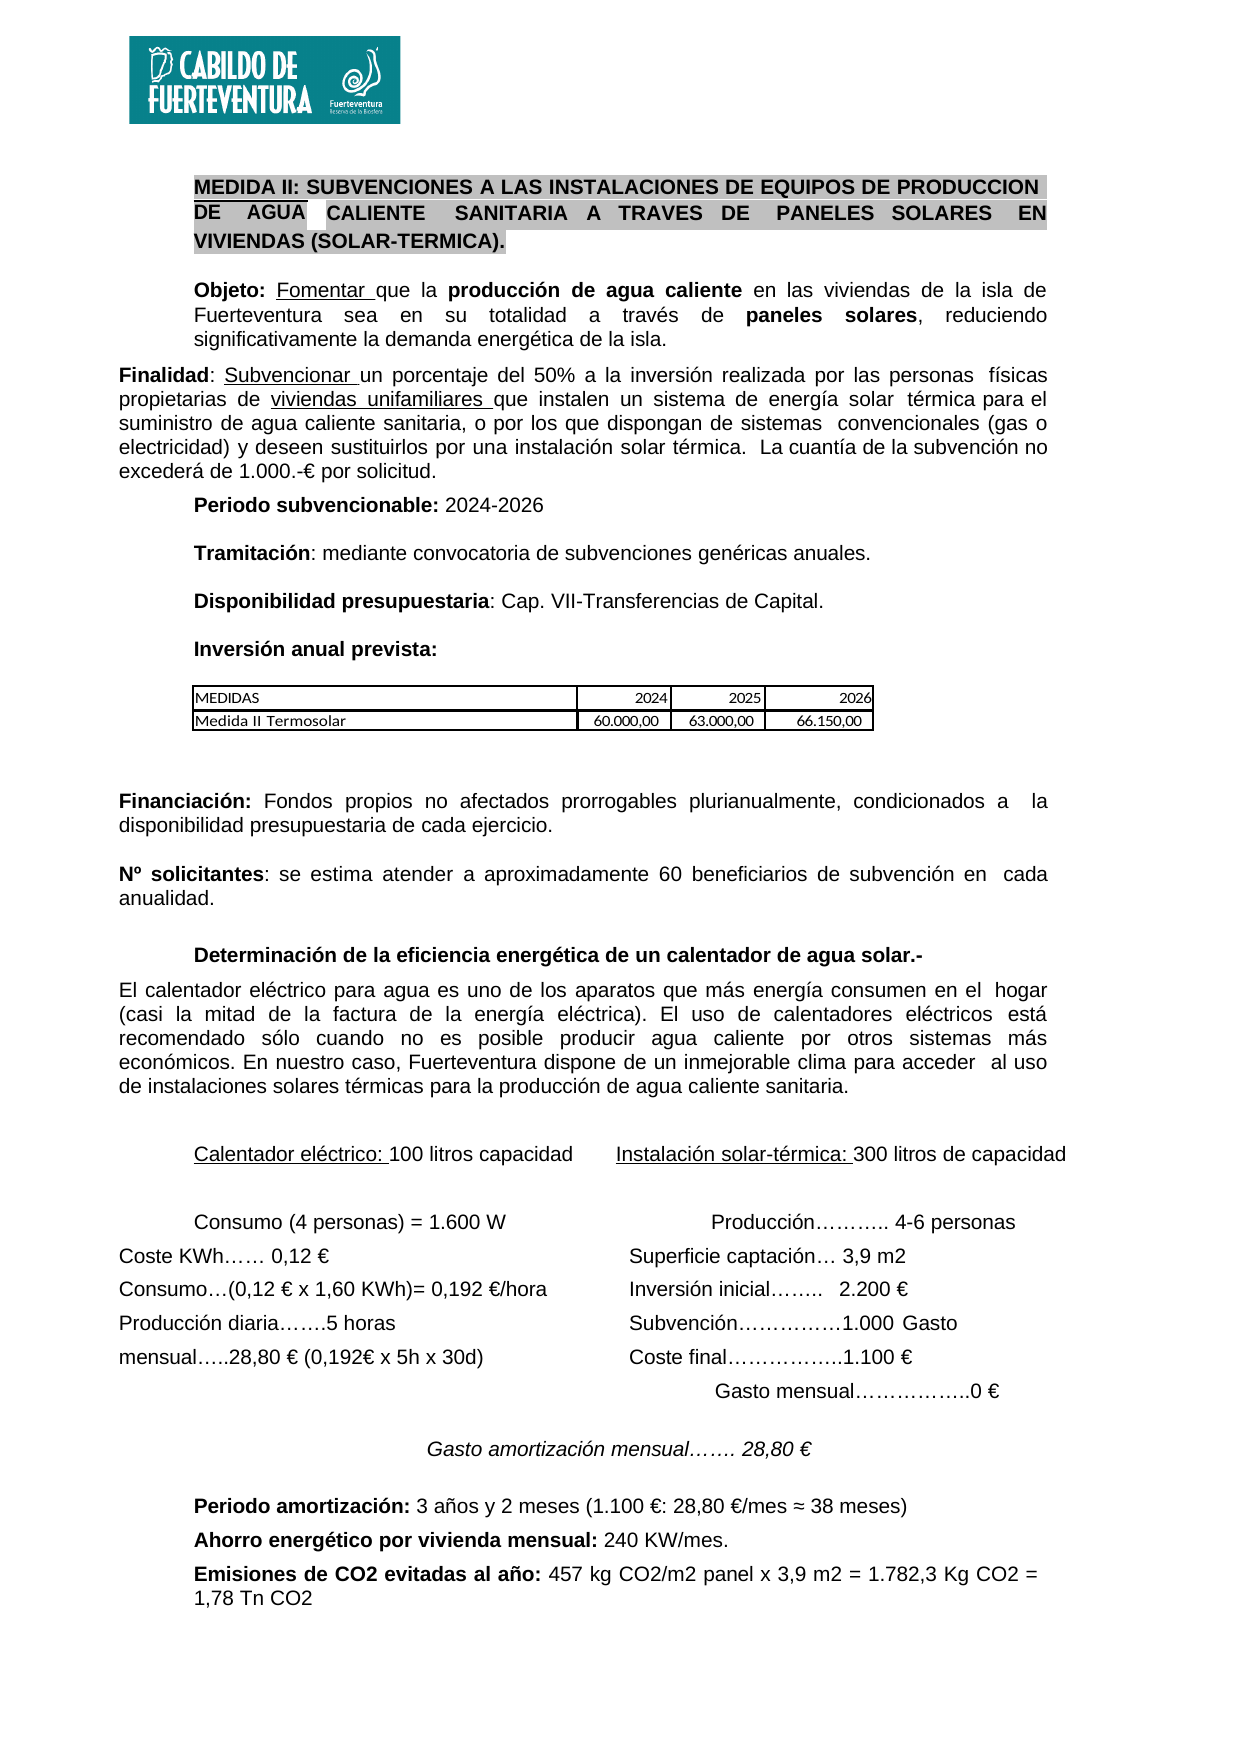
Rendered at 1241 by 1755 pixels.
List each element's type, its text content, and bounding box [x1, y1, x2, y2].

text Gasto amortización mensual……. 28,80 € [427, 1436, 1086, 1460]
text Calentador eléctrico: 100 litros capacidad Instalación solar-térmica: 300 litros de capacidad [193, 1142, 1086, 1166]
table_cell 63.000,00 [672, 712, 764, 729]
table_cell CALIENTE SANITARIA A TRAVES DE PANELES SOLARES EN [326, 200, 1047, 230]
text Financiación: Fondos propios no afectados prorrogables plurianualmente, condicionados a la disponibilidad presupuestaria de cada ejercicio. [119, 789, 1048, 837]
table_cell 60.000,00 [579, 712, 670, 729]
table_header 2024 [578, 687, 670, 708]
table_cell [506, 230, 1047, 254]
text Tramitación: mediante convocatoria de subvenciones genéricas anuales. [193, 541, 1086, 565]
text Disponibilidad presupuestaria: Cap. VII-Transferencias de Capital. [193, 588, 1086, 612]
table_cell VIVIENDAS (SOLAR-TERMICA). [194, 230, 506, 254]
table_header MEDIDA II: SUBVENCIONES A LAS INSTALACIONES DE EQUIPOS DE PRODUCCION [194, 175, 1047, 199]
table_header MEDIDAS [194, 687, 576, 708]
table_header 2025 [672, 687, 764, 708]
text Nº solicitantes: se estima atender a aproximadamente 60 beneficiarios de subvención en cada anualidad. [119, 862, 1048, 910]
table_cell Medida II Termosolar [194, 712, 576, 729]
text Gasto mensual……………..0 € [714, 1379, 1086, 1403]
table_cell DE AGUA [194, 202, 307, 230]
subtitle Determinación de la eficiencia energética de un calentador de agua solar.- [193, 943, 1086, 967]
text Periodo subvencionable: 2024-2026 [193, 493, 1086, 517]
table_header 2026 [766, 687, 872, 708]
text El calentador eléctrico para agua es uno de los aparatos que más energía consumen en el hogar (casi la mitad de la factura de la energía eléctrica). El uso de calentadores eléctricos está recomendado sólo cuando no es posible producir agua caliente por otros sistemas más económicos. En nuestro caso, Fuerteventura dispone de un inmejorable clima para acceder al uso de instalaciones solares térmicas para la producción de agua caliente sanitaria. [119, 977, 1048, 1098]
text Finalidad: Subvencionar un porcentaje del 50% a la inversión realizada por las personas físicas propietarias de viviendas unifamiliares que instalen un sistema de energía solar térmica para el suministro de agua caliente sanitaria, o por los que dispongan de sistemas convencionales (gas o electricidad) y deseen sustituirlos por una instalación solar térmica. La cuantía de la subvención no excederá de 1.000.-€ por solicitud. [119, 363, 1048, 483]
subtitle Inversión anual prevista: [193, 637, 1086, 661]
text Periodo amortización: 3 años y 2 meses (1.100 €: 28,80 €/mes ≈ 38 meses) [193, 1494, 1086, 1518]
text Consumo (4 personas) = 1.600 W Producción……….. 4-6 personas [193, 1209, 1086, 1234]
table_cell 66.150,00 [766, 712, 872, 729]
text Ahorro energético por vivienda mensual: 240 KW/mes. [193, 1528, 1086, 1552]
text Coste KWh…… 0,12 € Superficie captación… 3,9 m2 Consumo…(0,12 € x 1,60 KWh)= 0,192 €/hora Inversión inicial…….. 2.200 € Producción diaria…….5 horas Subvención……………1.000 Gasto mensual…..28,80 € (0,192€ x 5h x 30d) Coste final……………..1.100 € [119, 1243, 1001, 1369]
text Objeto: Fomentar que la producción de agua caliente en las viviendas de la isla de Fuerteventura sea en su totalidad a través de paneles solares, reduciendo significativamente la demanda energética de la isla. [193, 278, 1048, 351]
text Emisiones de CO2 evitadas al año: 457 kg CO2/m2 panel x 3,9 m2 = 1.782,3 Kg CO2 = 1,78 Tn CO2 [193, 1562, 1075, 1610]
table_cell [308, 200, 326, 230]
